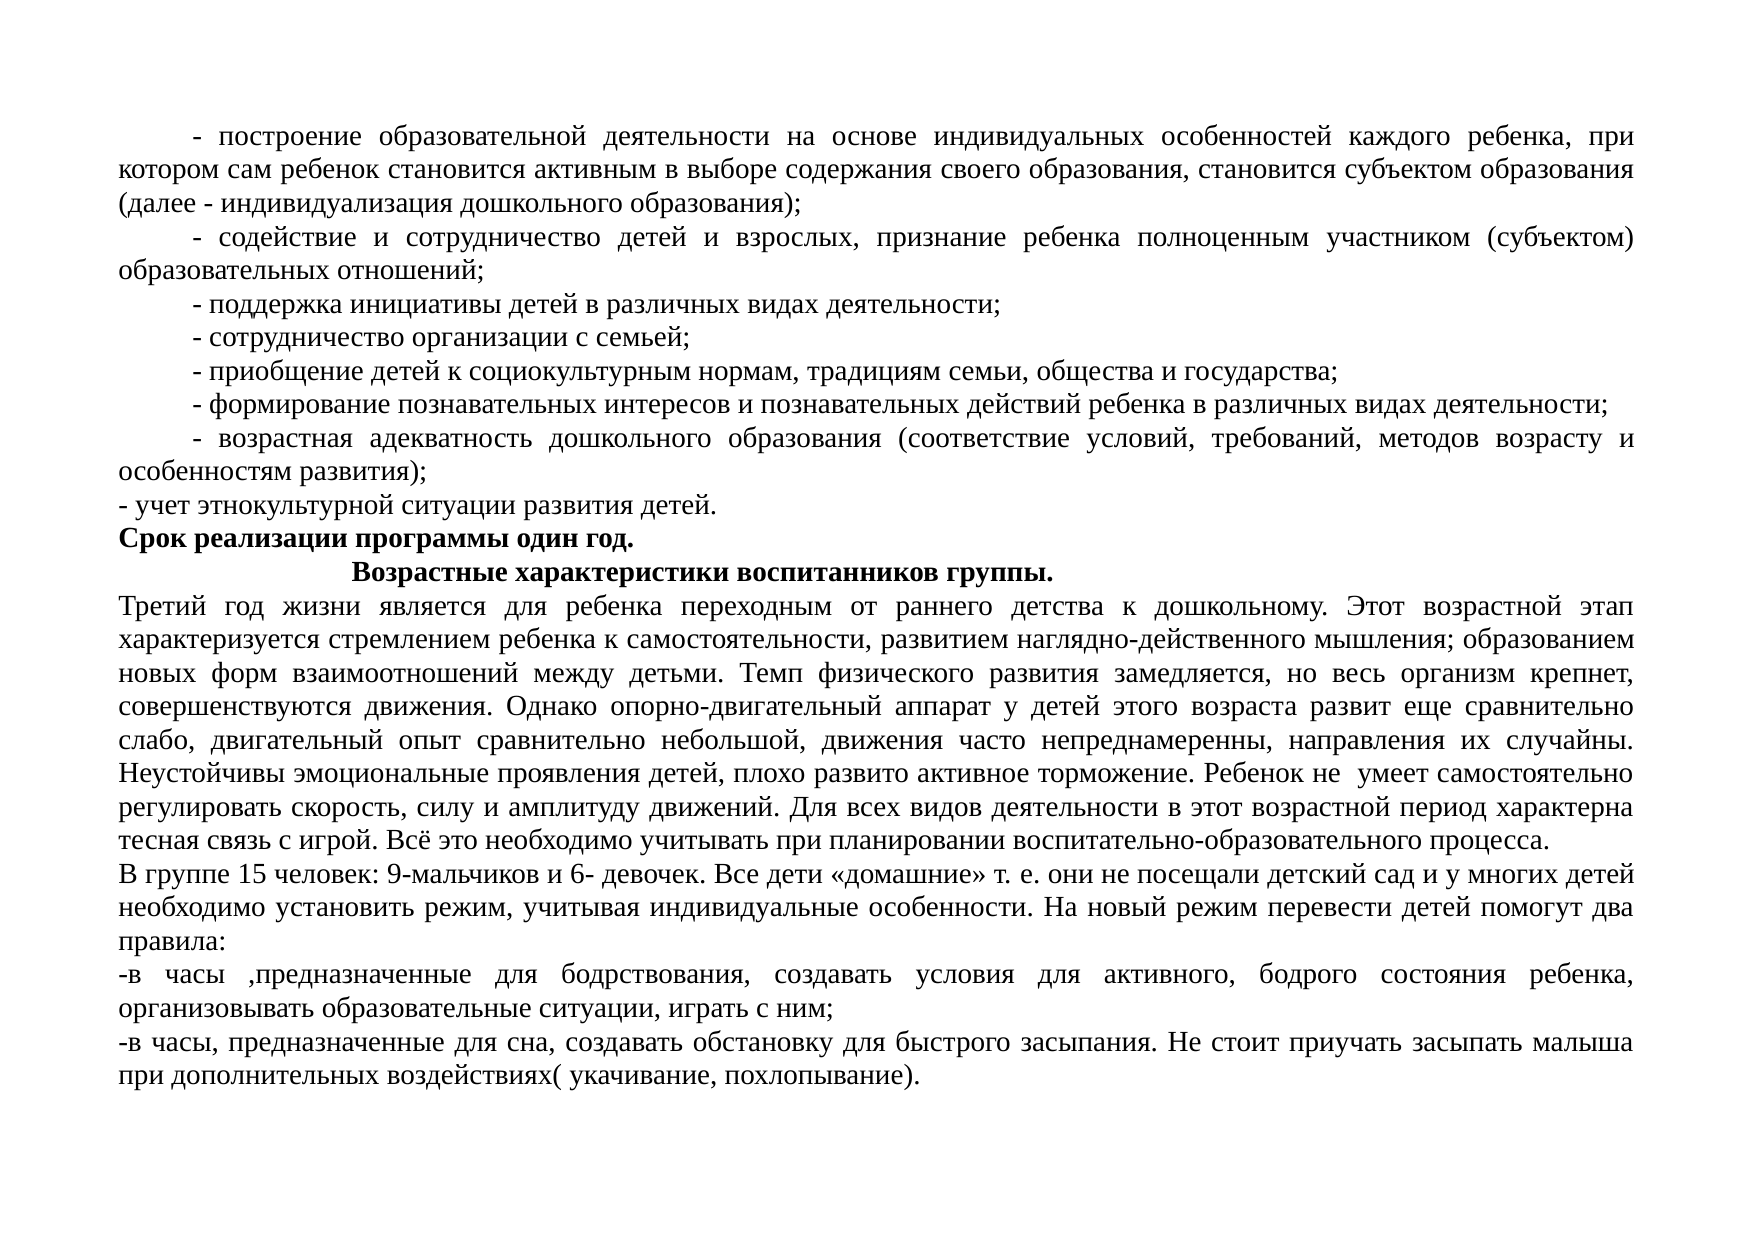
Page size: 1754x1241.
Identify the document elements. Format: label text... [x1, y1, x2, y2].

text - построение образовательной деятельности на основе индивидуальных особенностей каждого ребенка, при котором сам ребенок становится активным в выборе содержания своего образования, становится субъектом образования (далее - индивидуализация дошкольного образования); [118, 118, 1636, 219]
text Срок реализации программы один год. [118, 521, 1636, 554]
text - поддержка инициативы детей в различных видах деятельности; [118, 286, 1636, 319]
text -в часы ,предназначенные для бодрствования, создавать условия для активного, бодрого состояния ребенка, организовывать образовательные ситуации, играть с ним; [118, 957, 1636, 1024]
text -в часы, предназначенные для сна, создавать обстановку для быстрого засыпания. Не стоит приучать засыпать малыша при дополнительных воздействиях( укачивание, похлопывание). [118, 1024, 1636, 1091]
text В группе 15 человек: 9-мальчиков и 6- девочек. Все дети «домашние» т. е. они не посещали детский сад и у многих детей необходимо установить режим, учитывая индивидуальные особенности. На новый режим перевести детей помогут два правила: [118, 856, 1636, 957]
text - возрастная адекватность дошкольного образования (соответствие условий, требований, методов возрасту и особенностям развития); [118, 420, 1636, 487]
text Третий год жизни является для ребенка переходным от раннего детства к дошкольному. Этот возрастной этап характеризуется стремлением ребенка к самостоятельности, развитием наглядно-действенного мышления; образованием новых форм взаимоотношений между детьми. Темп физического развития замедляется, но весь организм крепнет, совершенствуются движения. Однако опорно-двигательный аппарат у детей этого возраста развит еще сравнительно слабо, двигательный опыт сравнительно небольшой, движения часто непреднамеренны, направления их случайны. Неустойчивы эмоциональные проявления детей, плохо развито активное торможение. Ребенок не умеет самостоятельно регулировать скорость, силу и амплитуду движений. Для всех видов деятельности в этот возрастной период характерна тесная связь с игрой. Всё это необходимо учитывать при планировании воспитательно-образовательного процесса. [118, 588, 1636, 856]
text - учет этнокультурной ситуации развития детей. [118, 487, 1636, 521]
text - содействие и сотрудничество детей и взрослых, признание ребенка полноценным участником (субъектом) образовательных отношений; [118, 219, 1636, 286]
text - сотрудничество организации с семьей; [118, 319, 1636, 353]
text Возрастные характеристики воспитанников группы. [118, 554, 1636, 588]
text - приобщение детей к социокультурным нормам, традициям семьи, общества и государства; [118, 353, 1636, 386]
text - формирование познавательных интересов и познавательных действий ребенка в различных видах деятельности; [118, 386, 1636, 420]
